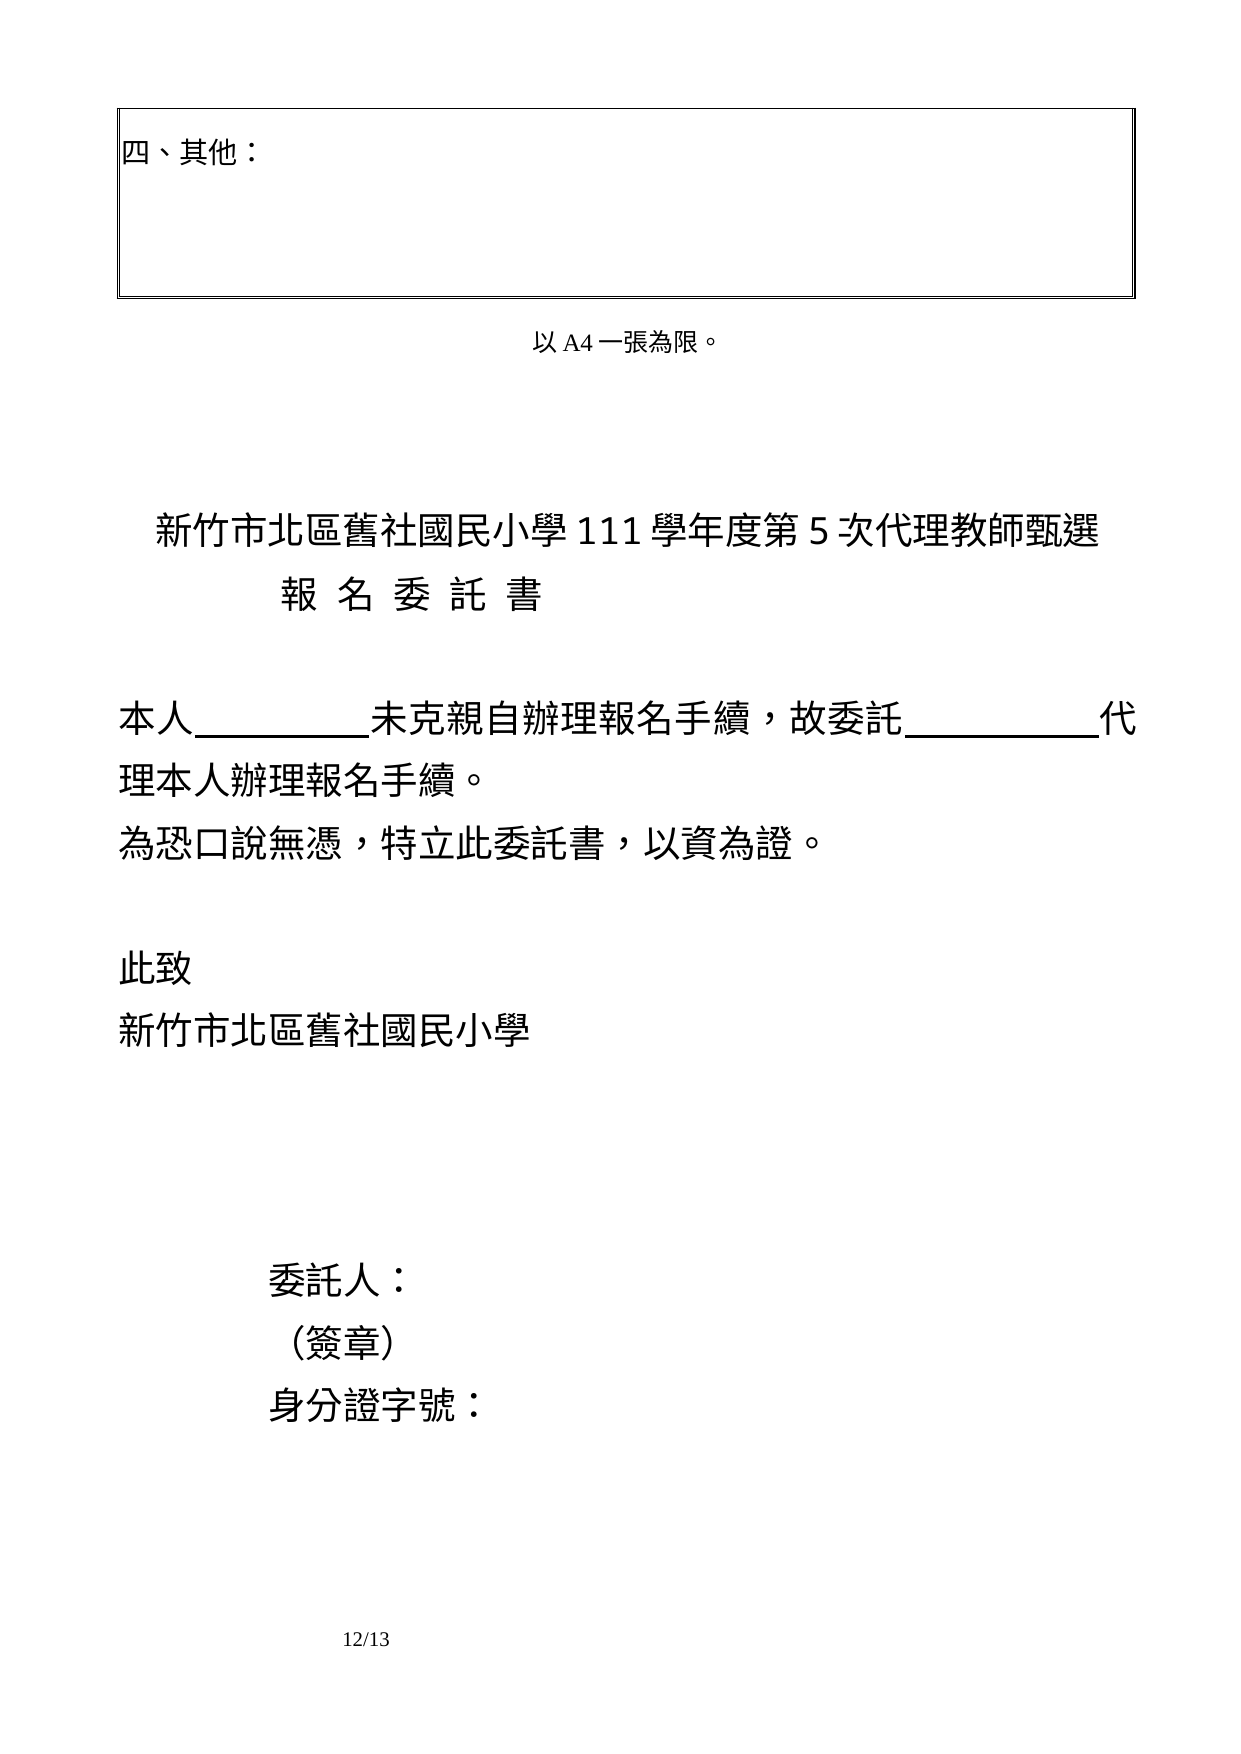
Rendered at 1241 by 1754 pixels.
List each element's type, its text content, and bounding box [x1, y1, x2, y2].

text 新竹市北區舊社國民小學 [118, 987, 1137, 1049]
text （簽章） [118, 1299, 1137, 1362]
text 本人 未克親自辦理報名手續，故委託 代理本人辦理報名手續。 [118, 674, 1137, 799]
text 為恐口說無憑，特立此委託書，以資為證。 [118, 799, 1137, 862]
text 報 名 委 託 書 [118, 549, 1137, 612]
text 此致 [118, 924, 1137, 987]
text 委託人： [118, 1237, 1137, 1299]
table_cell 四、其他： [120, 109, 1132, 296]
text 以A4一張為限。 [118, 299, 1137, 362]
text 身分證字號： [118, 1362, 1137, 1424]
text 新竹市北區舊社國民小學111學年度第5次代理教師甄選 [118, 487, 1137, 549]
